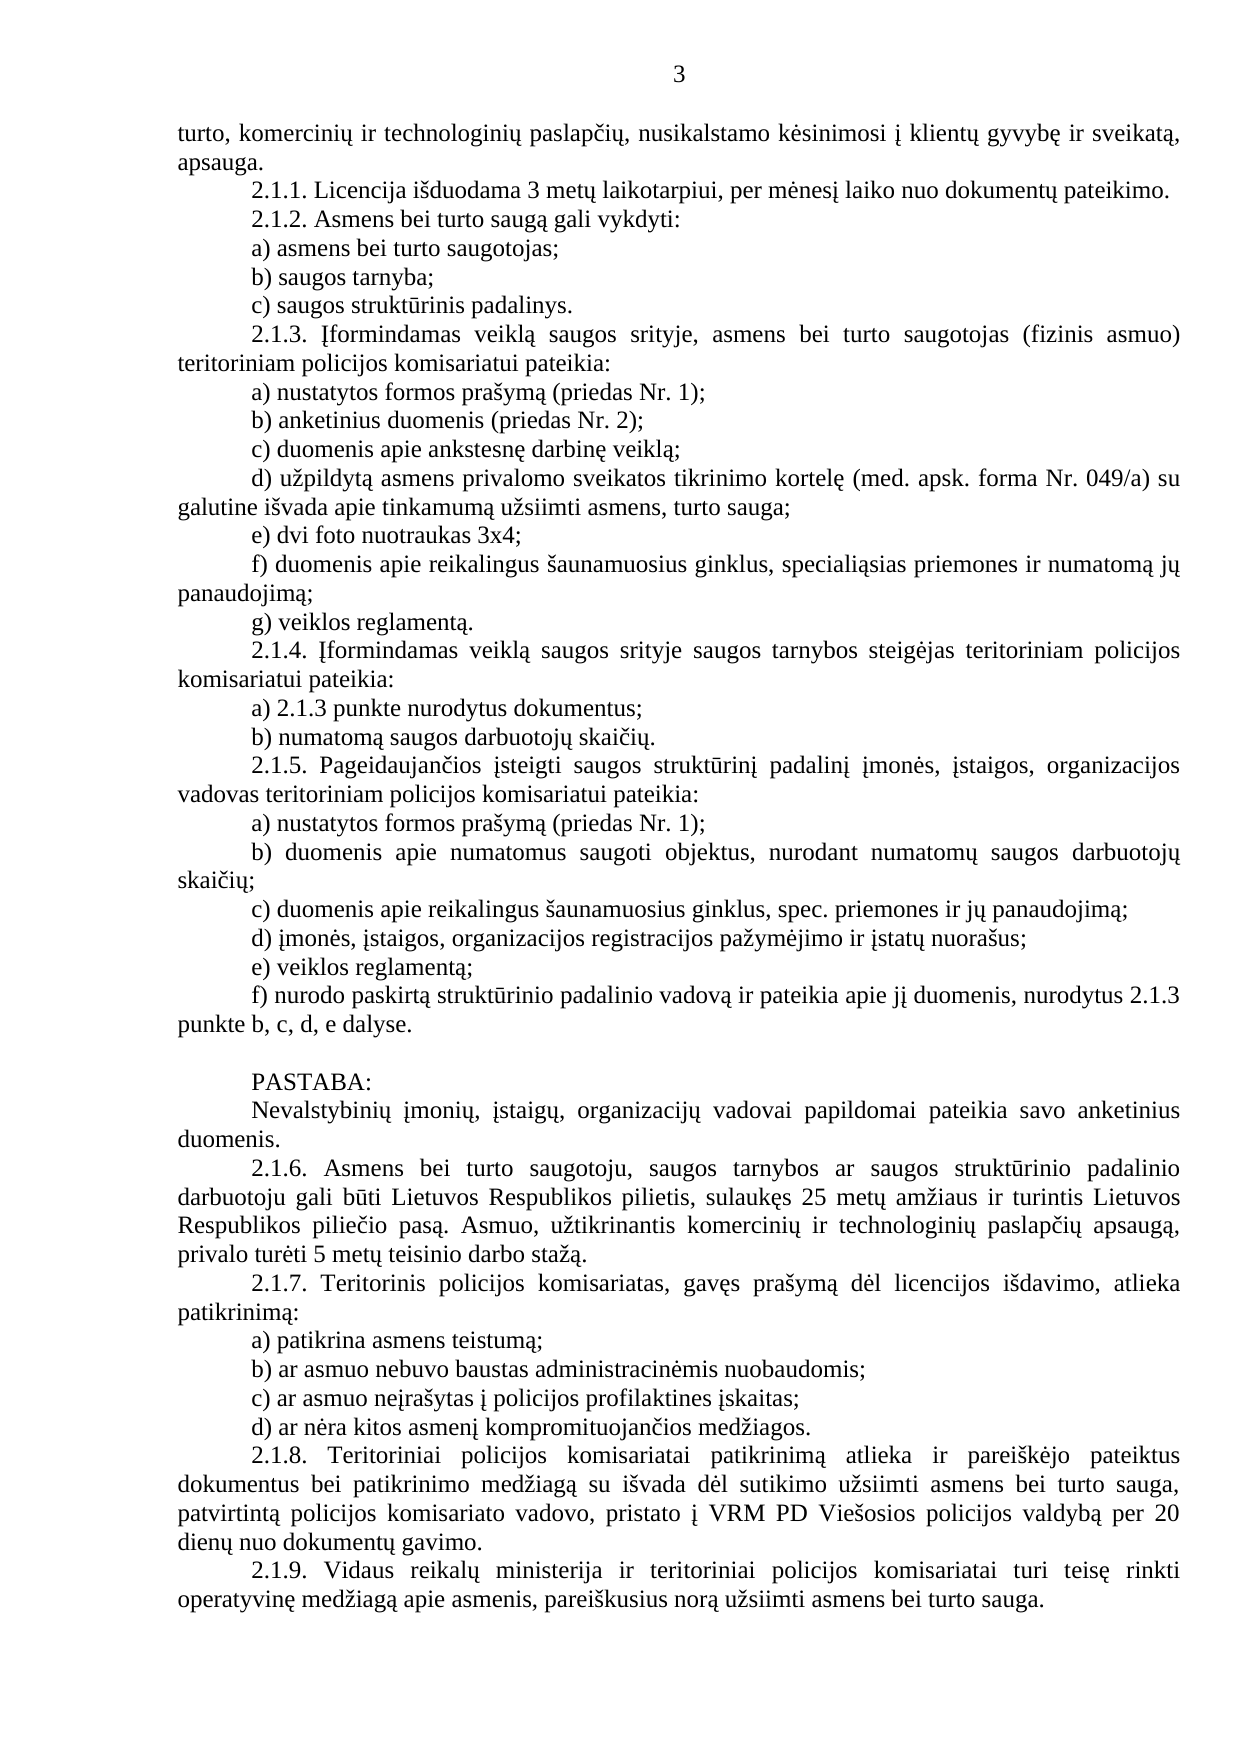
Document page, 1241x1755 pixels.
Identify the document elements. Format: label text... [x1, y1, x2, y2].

text d) įmonės, įstaigos, organizacijos registracijos pažymėjimo ir įstatų nuorašus; [177, 923, 1181, 952]
text Nevalstybinių įmonių, įstaigų, organizacijų vadovai papildomai pateikia savo anketinius duomenis. [177, 1096, 1181, 1153]
text 2.1.3. Įformindamas veiklą saugos srityje, asmens bei turto saugotojas (fizinis asmuo) teritoriniam policijos komisariatui pateikia: [177, 319, 1181, 377]
text e) veiklos reglamentą; [177, 952, 1181, 981]
text b) saugos tarnyba; [177, 262, 1181, 291]
text c) duomenis apie reikalingus šaunamuosius ginklus, spec. priemones ir jų panaudojimą; [177, 894, 1181, 923]
text 2.1.7. Teritorinis policijos komisariatas, gavęs prašymą dėl licencijos išdavimo, atlieka patikrinimą: [177, 1268, 1181, 1326]
text 2.1.8. Teritoriniai policijos komisariatai patikrinimą atlieka ir pareiškėjo pateiktus dokumentus bei patikrinimo medžiagą su išvada dėl sutikimo užsiimti asmens bei turto sauga, patvirtintą policijos komisariato vadovo, pristato į VRM PD Viešosios policijos valdybą per 20 dienų nuo dokumentų gavimo. [177, 1441, 1181, 1556]
text 2.1.5. Pageidaujančios įsteigti saugos struktūrinį padalinį įmonės, įstaigos, organizacijos vadovas teritoriniam policijos komisariatui pateikia: [177, 751, 1181, 808]
text b) anketinius duomenis (priedas Nr. 2); [177, 406, 1181, 434]
text b) ar asmuo nebuvo baustas administracinėmis nuobaudomis; [177, 1354, 1181, 1383]
text PASTABA: [177, 1067, 1181, 1096]
text b) duomenis apie numatomus saugoti objektus, nurodant numatomų saugos darbuotojų skaičių; [177, 837, 1181, 894]
text e) dvi foto nuotraukas 3x4; [177, 521, 1181, 549]
text turto, komercinių ir technologinių paslapčių, nusikalstamo kėsinimosi į klientų gyvybę ir sveikatą, apsauga. [177, 118, 1181, 176]
text a) 2.1.3 punkte nurodytus dokumentus; [177, 693, 1181, 722]
text 2.1.4. Įformindamas veiklą saugos srityje saugos tarnybos steigėjas teritoriniam policijos komisariatui pateikia: [177, 636, 1181, 693]
text 2.1.1. Licencija išduodama 3 metų laikotarpiui, per mėnesį laiko nuo dokumentų pateikimo. [177, 176, 1181, 204]
text a) patikrina asmens teistumą; [177, 1326, 1181, 1354]
text 2.1.6. Asmens bei turto saugotoju, saugos tarnybos ar saugos struktūrinio padalinio darbuotoju gali būti Lietuvos Respublikos pilietis, sulaukęs 25 metų amžiaus ir turintis Lietuvos Respublikos piliečio pasą. Asmuo, užtikrinantis komercinių ir technologinių paslapčių apsaugą, privalo turėti 5 metų teisinio darbo stažą. [177, 1153, 1181, 1268]
text c) ar asmuo neįrašytas į policijos profilaktines įskaitas; [177, 1383, 1181, 1412]
text 2.1.9. Vidaus reikalų ministerija ir teritoriniai policijos komisariatai turi teisę rinkti operatyvinę medžiagą apie asmenis, pareiškusius norą užsiimti asmens bei turto sauga. [177, 1556, 1181, 1613]
text a) nustatytos formos prašymą (priedas Nr. 1); [177, 377, 1181, 406]
text a) nustatytos formos prašymą (priedas Nr. 1); [177, 808, 1181, 837]
text a) asmens bei turto saugotojas; [177, 233, 1181, 262]
text f) nurodo paskirtą struktūrinio padalinio vadovą ir pateikia apie jį duomenis, nurodytus 2.1.3 punkte b, c, d, e dalyse. [177, 981, 1181, 1038]
text c) duomenis apie ankstesnę darbinę veiklą; [177, 434, 1181, 463]
text f) duomenis apie reikalingus šaunamuosius ginklus, specialiąsias priemones ir numatomą jų panaudojimą; [177, 549, 1181, 607]
text d) ar nėra kitos asmenį kompromituojančios medžiagos. [177, 1412, 1181, 1441]
text b) numatomą saugos darbuotojų skaičių. [177, 722, 1181, 751]
text g) veiklos reglamentą. [177, 607, 1181, 636]
text d) užpildytą asmens privalomo sveikatos tikrinimo kortelę (med. apsk. forma Nr. 049/a) su galutine išvada apie tinkamumą užsiimti asmens, turto sauga; [177, 463, 1181, 521]
text c) saugos struktūrinis padalinys. [177, 291, 1181, 319]
text 2.1.2. Asmens bei turto saugą gali vykdyti: [177, 204, 1181, 233]
